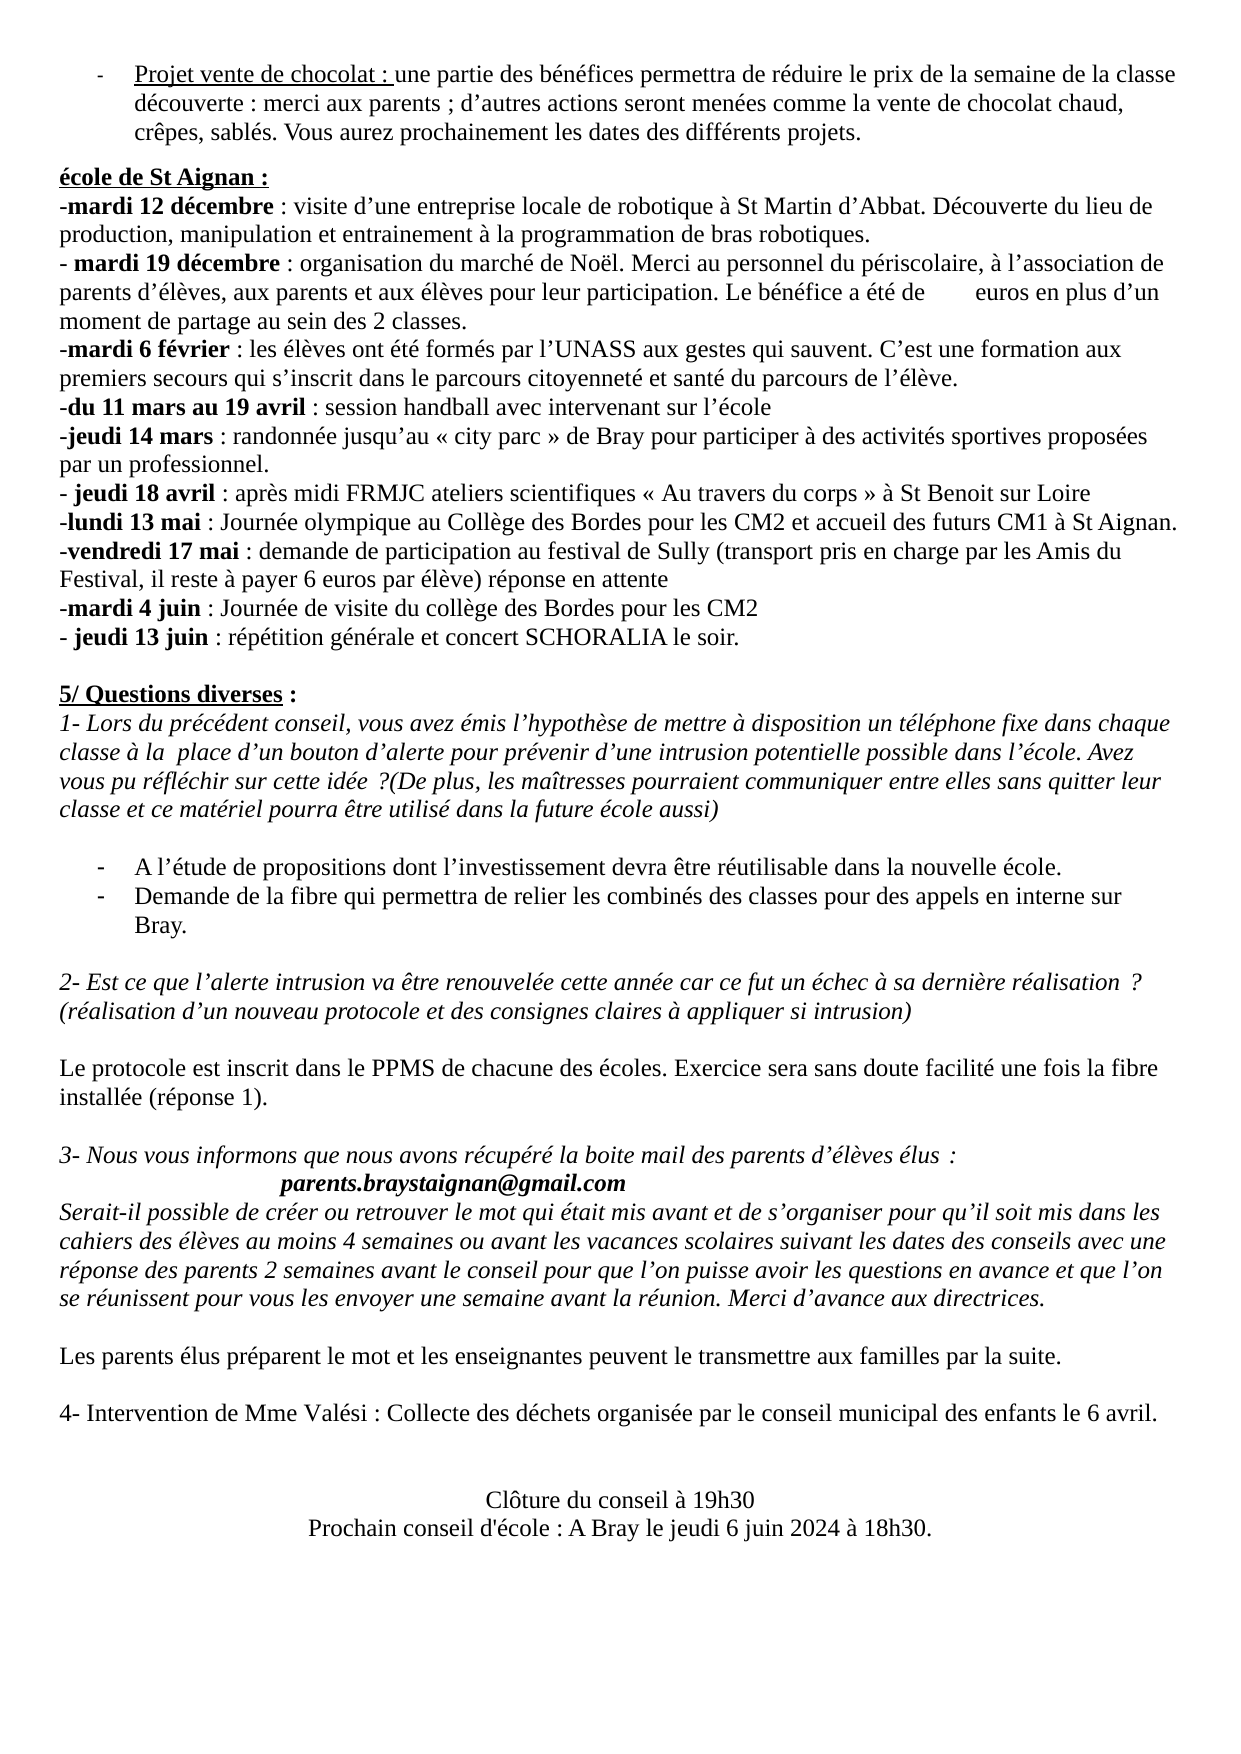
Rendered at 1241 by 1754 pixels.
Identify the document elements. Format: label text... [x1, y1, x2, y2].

text (réalisation d’un nouveau protocole et des consignes claires à appliquer si intrusion) [59, 996, 1181, 1025]
text -jeudi 14 mars : randonnée jusqu’au « city parc » de Bray pour participer à des activités sportives proposées par un professionnel. [59, 421, 1181, 478]
text Prochain conseil d'école : A Bray le jeudi 6 juin 2024 à 18h30. [59, 1513, 1181, 1542]
text -vendredi 17 mai : demande de participation au festival de Sully (transport pris en charge par les Amis du Festival, il reste à payer 6 euros par élève) réponse en attente [59, 536, 1181, 593]
text 2- Est ce que l’alerte intrusion va être renouvelée cette année car ce fut un échec à sa dernière réalisation ? [59, 967, 1181, 996]
text -du 11 mars au 19 avril : session handball avec intervenant sur l’école [59, 392, 1181, 421]
list Demande de la fibre qui permettra de relier les combinés des classes pour des appels en interne sur Bray. [97, 881, 1181, 938]
text Le protocole est inscrit dans le PPMS de chacune des écoles. Exercice sera sans doute facilité une fois la fibre installée (réponse 1). [59, 1053, 1181, 1111]
text Les parents élus préparent le mot et les enseignantes peuvent le transmettre aux familles par la suite. [59, 1341, 1181, 1370]
text - mardi 19 décembre : organisation du marché de Noël. Merci au personnel du périscolaire, à l’association de parents d’élèves, aux parents et aux élèves pour leur participation. Le bénéfice a été de euros en plus d’un moment de partage au sein des 2 classes. [59, 248, 1181, 334]
text -mardi 6 février : les élèves ont été formés par l’UNASS aux gestes qui sauvent. C’est une formation aux premiers secours qui s’inscrit dans le parcours citoyenneté et santé du parcours de l’élève. [59, 334, 1181, 392]
text Serait-il possible de créer ou retrouver le mot qui était mis avant et de s’organiser pour qu’il soit mis dans les cahiers des élèves au moins 4 semaines ou avant les vacances scolaires suivant les dates des conseils avec une réponse des parents 2 semaines avant le conseil pour que l’on puisse avoir les questions en avance et que l’on se réunissent pour vous les envoyer une semaine avant la réunion. Merci d’avance aux directrices. [59, 1197, 1181, 1312]
text -lundi 13 mai : Journée olympique au Collège des Bordes pour les CM2 et accueil des futurs CM1 à St Aignan. [59, 507, 1181, 536]
text - jeudi 18 avril : après midi FRMJC ateliers scientifiques « Au travers du corps » à St Benoit sur Loire [59, 478, 1181, 507]
text 4- Intervention de Mme Valési : Collecte des déchets organisée par le conseil municipal des enfants le 6 avril. [59, 1398, 1181, 1427]
list A l’étude de propositions dont l’investissement devra être réutilisable dans la nouvelle école. [97, 852, 1181, 881]
text -mardi 12 décembre : visite d’une entreprise locale de robotique à St Martin d’Abbat. Découverte du lieu de production, manipulation et entrainement à la programmation de bras robotiques. [59, 191, 1181, 248]
text Clôture du conseil à 19h30 [59, 1485, 1181, 1513]
text 3- Nous vous informons que nous avons récupéré la boite mail des parents d’élèves élus : [59, 1140, 1181, 1168]
text 5/ Questions diverses : [59, 679, 1181, 708]
text école de St Aignan : [59, 162, 1181, 191]
text -mardi 4 juin : Journée de visite du collège des Bordes pour les CM2 [59, 593, 1181, 622]
text 1- Lors du précédent conseil, vous avez émis l’hypothèse de mettre à disposition un téléphone fixe dans chaque classe à la place d’un bouton d’alerte pour prévenir d’une intrusion potentielle possible dans l’école. Avez vous pu réfléchir sur cette idée ?(De plus, les maîtresses pourraient communiquer entre elles sans quitter leur classe et ce matériel pourra être utilisé dans la future école aussi) [59, 708, 1181, 823]
list Projet vente de chocolat : une partie des bénéfices permettra de réduire le prix de la semaine de la classe découverte : merci aux parents ; d’autres actions seront menées comme la vente de chocolat chaud, crêpes, sablés. Vous aurez prochainement les dates des différents projets. [97, 59, 1181, 145]
text parents.braystaignan@gmail.com [59, 1168, 1181, 1197]
text - jeudi 13 juin : répétition générale et concert SCHORALIA le soir. [59, 622, 1181, 651]
